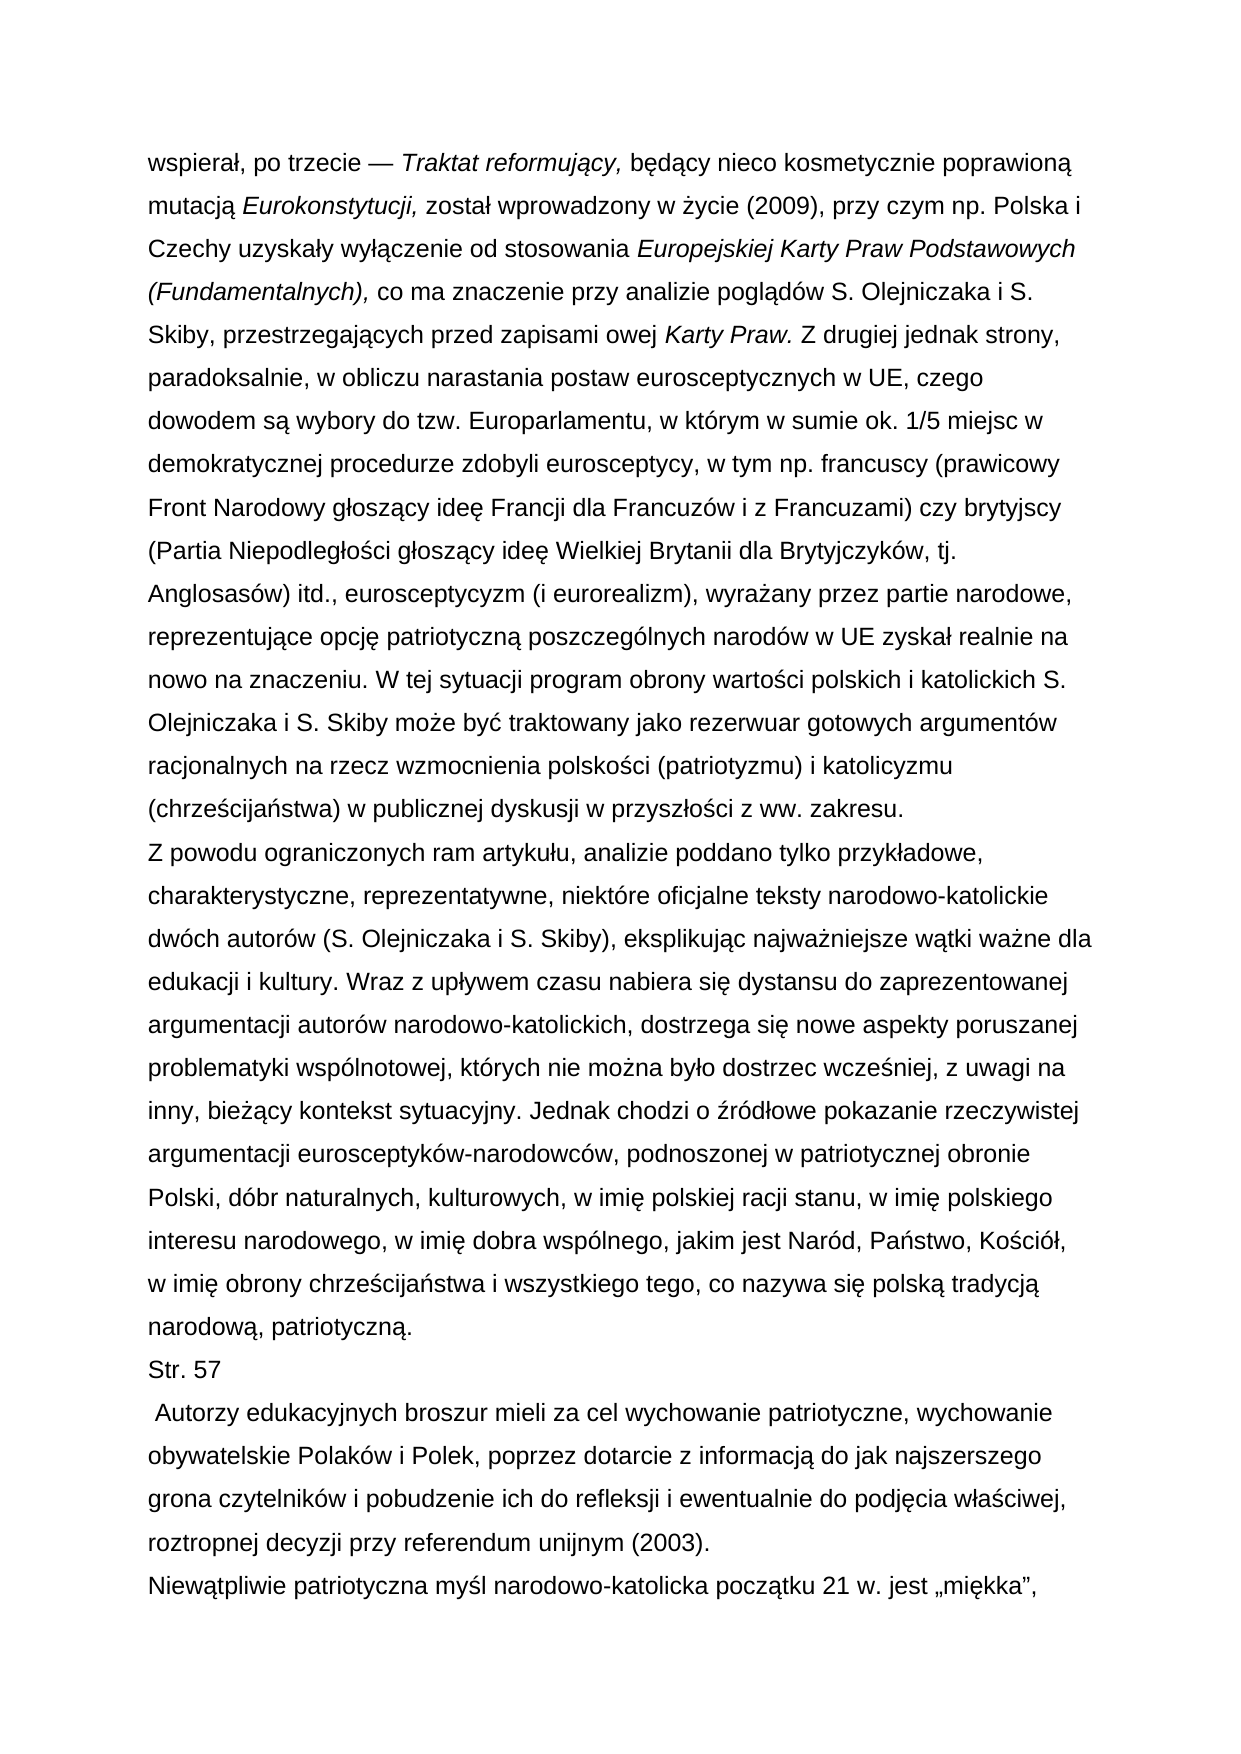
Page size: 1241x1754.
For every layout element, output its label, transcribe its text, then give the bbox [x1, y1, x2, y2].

text Z powodu ograniczonych ram artykułu, analizie poddano tylko przykładowe, charakterystyczne, reprezentatywne, niektóre oficjalne teksty narodowo-katolickie dwóch autorów (S. Olejniczaka i S. Skiby), eksplikując najważniejsze wątki ważne dla edukacji i kultury. Wraz z upływem czasu nabiera się dystansu do zaprezentowanej argumentacji autorów narodowo-katolickich, dostrzega się nowe aspekty poruszanej problematyki wspólnotowej, których nie można było dostrzec wcześniej, z uwagi na inny, bieżący kontekst sytuacyjny. Jednak chodzi o źródłowe pokazanie rzeczywistej argumentacji eurosceptyków-narodowców, podnoszonej w patriotycznej obronie Polski, dóbr naturalnych, kulturowych, w imię polskiej racji stanu, w imię polskiego interesu narodowego, w imię dobra wspólnego, jakim jest Naród, Państwo, Kościół, w imię obrony chrześcijaństwa i wszystkiego tego, co nazywa się polską tradycją narodową, patriotyczną. [148, 838, 1093, 1341]
text Autorzy edukacyjnych broszur mieli za cel wychowanie patriotyczne, wychowanie obywatelskie Polaków i Polek, poprzez dotarcie z informacją do jak najszerszego grona czytelników i pobudzenie ich do refleksji i ewentualnie do podjęcia właściwej, roztropnej decyzji przy referendum unijnym (2003). [148, 1398, 1093, 1556]
text Str. 57 [148, 1355, 1093, 1384]
text Niewątpliwie patriotyczna myśl narodowo-katolicka początku 21 w. jest „miękka”, [148, 1571, 1093, 1599]
text wspierał, po trzecie — Traktat reformujący, będący nieco kosmetycznie poprawioną mutacją Eurokonstytucji, został wprowadzony w życie (2009), przy czym np. Polska i Czechy uzyskały wyłączenie od stosowania Europejskiej Karty Praw Podstawowych (Fundamentalnych), co ma znaczenie przy analizie poglądów S. Olejniczaka i S. Skiby, przestrzegających przed zapisami owej Karty Praw. Z drugiej jednak strony, paradoksalnie, w obliczu narastania postaw eurosceptycznych w UE, czego dowodem są wybory do tzw. Europarlamentu, w którym w sumie ok. 1/5 miejsc w demokratycznej procedurze zdobyli eurosceptycy, w tym np. francuscy (prawicowy Front Narodowy głoszący ideę Francji dla Francuzów i z Francuzami) czy brytyjscy (Partia Niepodległości głoszący ideę Wielkiej Brytanii dla Brytyjczyków, tj. Anglosasów) itd., eurosceptycyzm (i eurorealizm), wyrażany przez partie narodowe, reprezentujące opcję patriotyczną poszczególnych narodów w UE zyskał realnie na nowo na znaczeniu. W tej sytuacji program obrony wartości polskich i katolickich S. Olejniczaka i S. Skiby może być traktowany jako rezerwuar gotowych argumentów racjonalnych na rzecz wzmocnienia polskości (patriotyzmu) i katolicyzmu (chrześcijaństwa) w publicznej dyskusji w przyszłości z ww. zakresu. [148, 148, 1093, 823]
